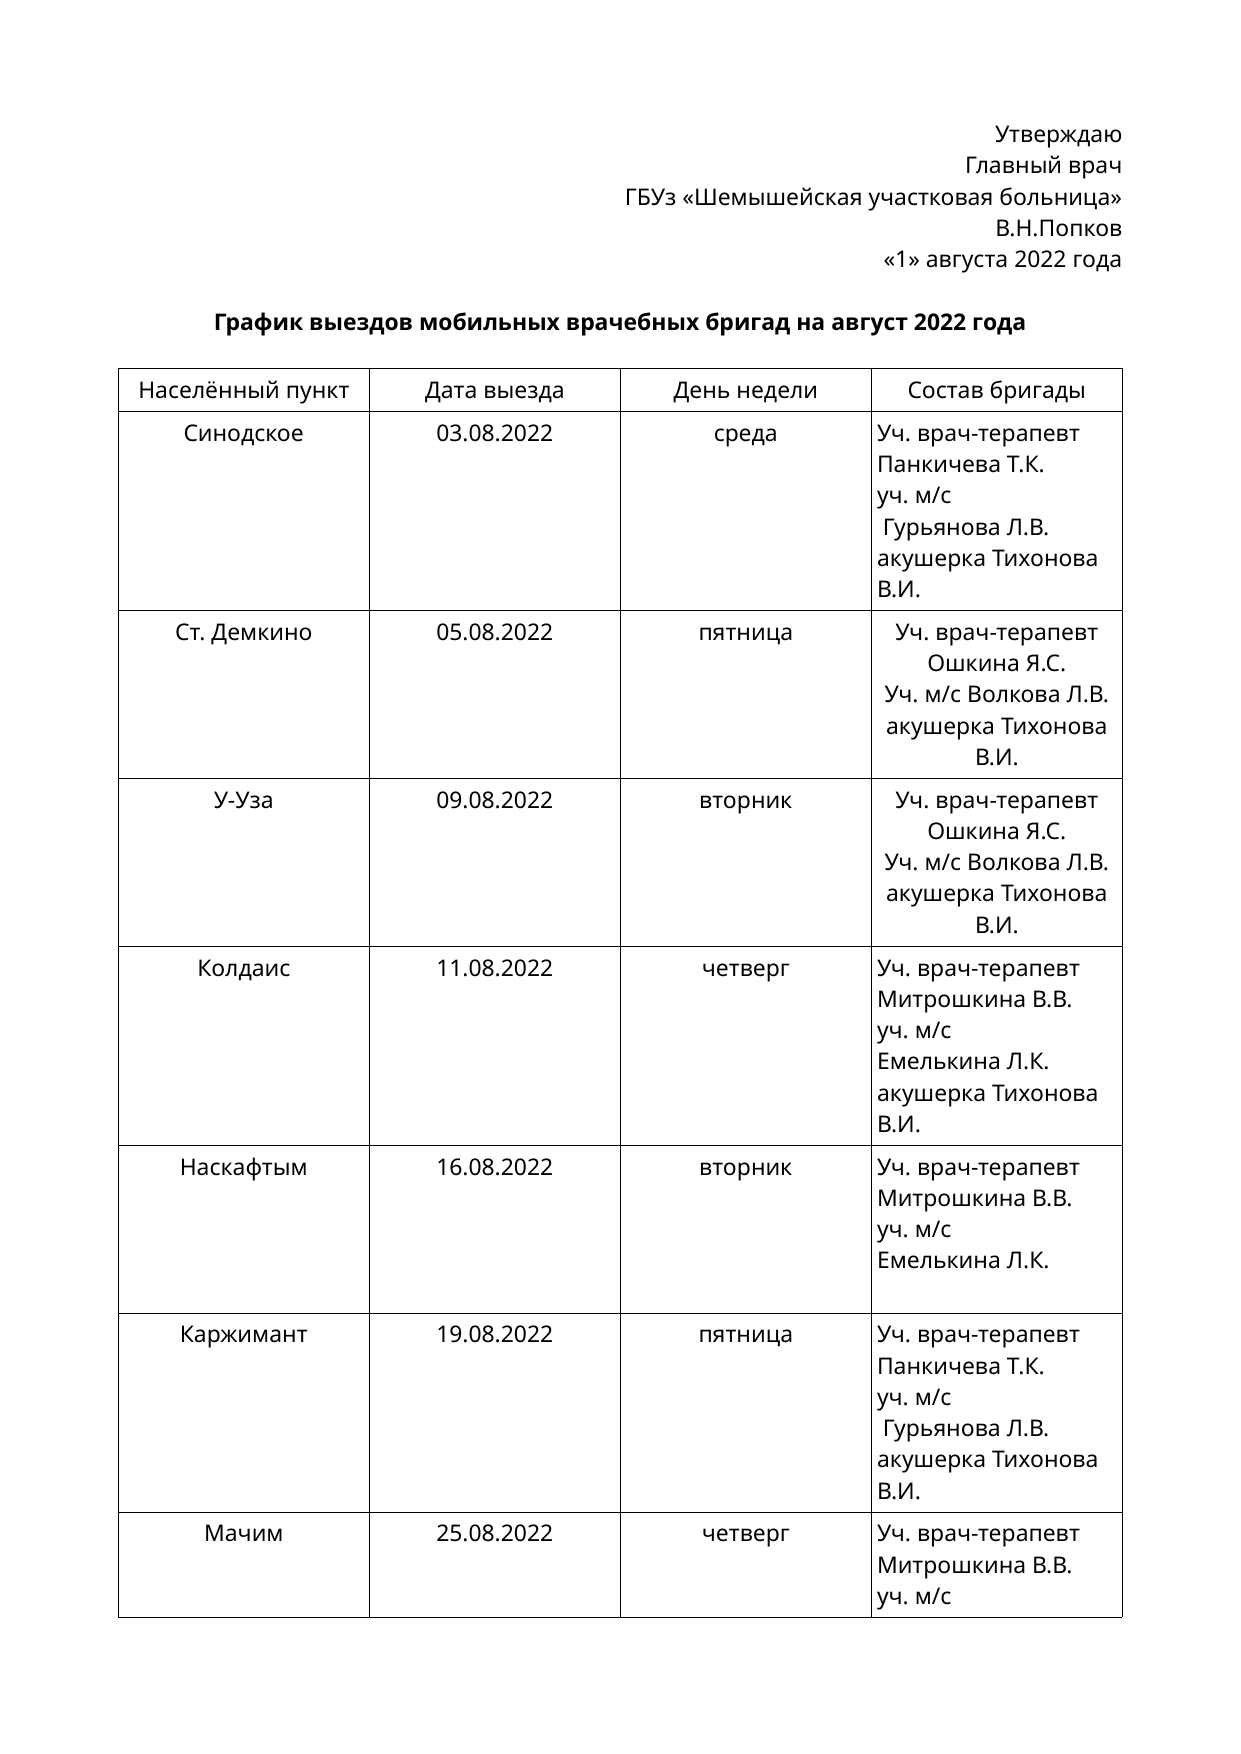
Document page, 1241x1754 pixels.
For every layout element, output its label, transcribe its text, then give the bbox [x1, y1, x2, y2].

table_cell Наскафтым [119, 1146, 369, 1312]
table_cell 25.08.2022 [370, 1513, 620, 1617]
table_cell Каржимант [119, 1314, 369, 1512]
table_cell Уч. врач-терапевт Митрошкина В.В. уч. м/с [872, 1513, 1122, 1617]
table_header Дата выезда [370, 369, 620, 411]
text В.Н.Попков [118, 212, 1122, 243]
table_cell 16.08.2022 [370, 1146, 620, 1312]
table_cell Уч. врач-терапевт Ошкина Я.С. Уч. м/с Волкова Л.В. акушерка Тихонова В.И. [872, 779, 1122, 946]
table_cell 05.08.2022 [370, 611, 620, 778]
table_cell У-Уза [119, 779, 369, 946]
table_cell вторник [621, 779, 871, 946]
table_cell пятница [621, 1314, 871, 1512]
text Утверждаю [118, 118, 1122, 149]
table_cell Мачим [119, 1513, 369, 1617]
table_cell 11.08.2022 [370, 947, 620, 1145]
table_cell пятница [621, 611, 871, 778]
text ГБУз «Шемышейская участковая больница» [118, 181, 1122, 212]
table_cell среда [621, 412, 871, 610]
table_cell Синодское [119, 412, 369, 610]
table_cell Уч. врач-терапевт Митрошкина В.В. уч. м/с Емелькина Л.К. [872, 1146, 1122, 1312]
table_cell 19.08.2022 [370, 1314, 620, 1512]
table_header Населённый пункт [119, 369, 369, 411]
table_header День недели [621, 369, 871, 411]
table_cell Колдаис [119, 947, 369, 1145]
text «1» августа 2022 года [118, 243, 1122, 274]
table_cell 09.08.2022 [370, 779, 620, 946]
table_cell 03.08.2022 [370, 412, 620, 610]
table_header Состав бригады [872, 369, 1122, 411]
text Главный врач [118, 149, 1122, 181]
table_cell четверг [621, 947, 871, 1145]
table_cell Уч. врач-терапевт Панкичева Т.К. уч. м/с Гурьянова Л.В. акушерка Тихонова В.И. [872, 412, 1122, 610]
table_cell вторник [621, 1146, 871, 1312]
table_cell Уч. врач-терапевт Панкичева Т.К. уч. м/с Гурьянова Л.В. акушерка Тихонова В.И. [872, 1314, 1122, 1512]
table_cell четверг [621, 1513, 871, 1617]
table_cell Уч. врач-терапевт Митрошкина В.В. уч. м/с Емелькина Л.К. акушерка Тихонова В.И. [872, 947, 1122, 1145]
table_cell Уч. врач-терапевт Ошкина Я.С. Уч. м/с Волкова Л.В. акушерка Тихонова В.И. [872, 611, 1122, 778]
table_cell Ст. Демкино [119, 611, 369, 778]
text График выездов мобильных врачебных бригад на август 2022 года [118, 306, 1122, 337]
